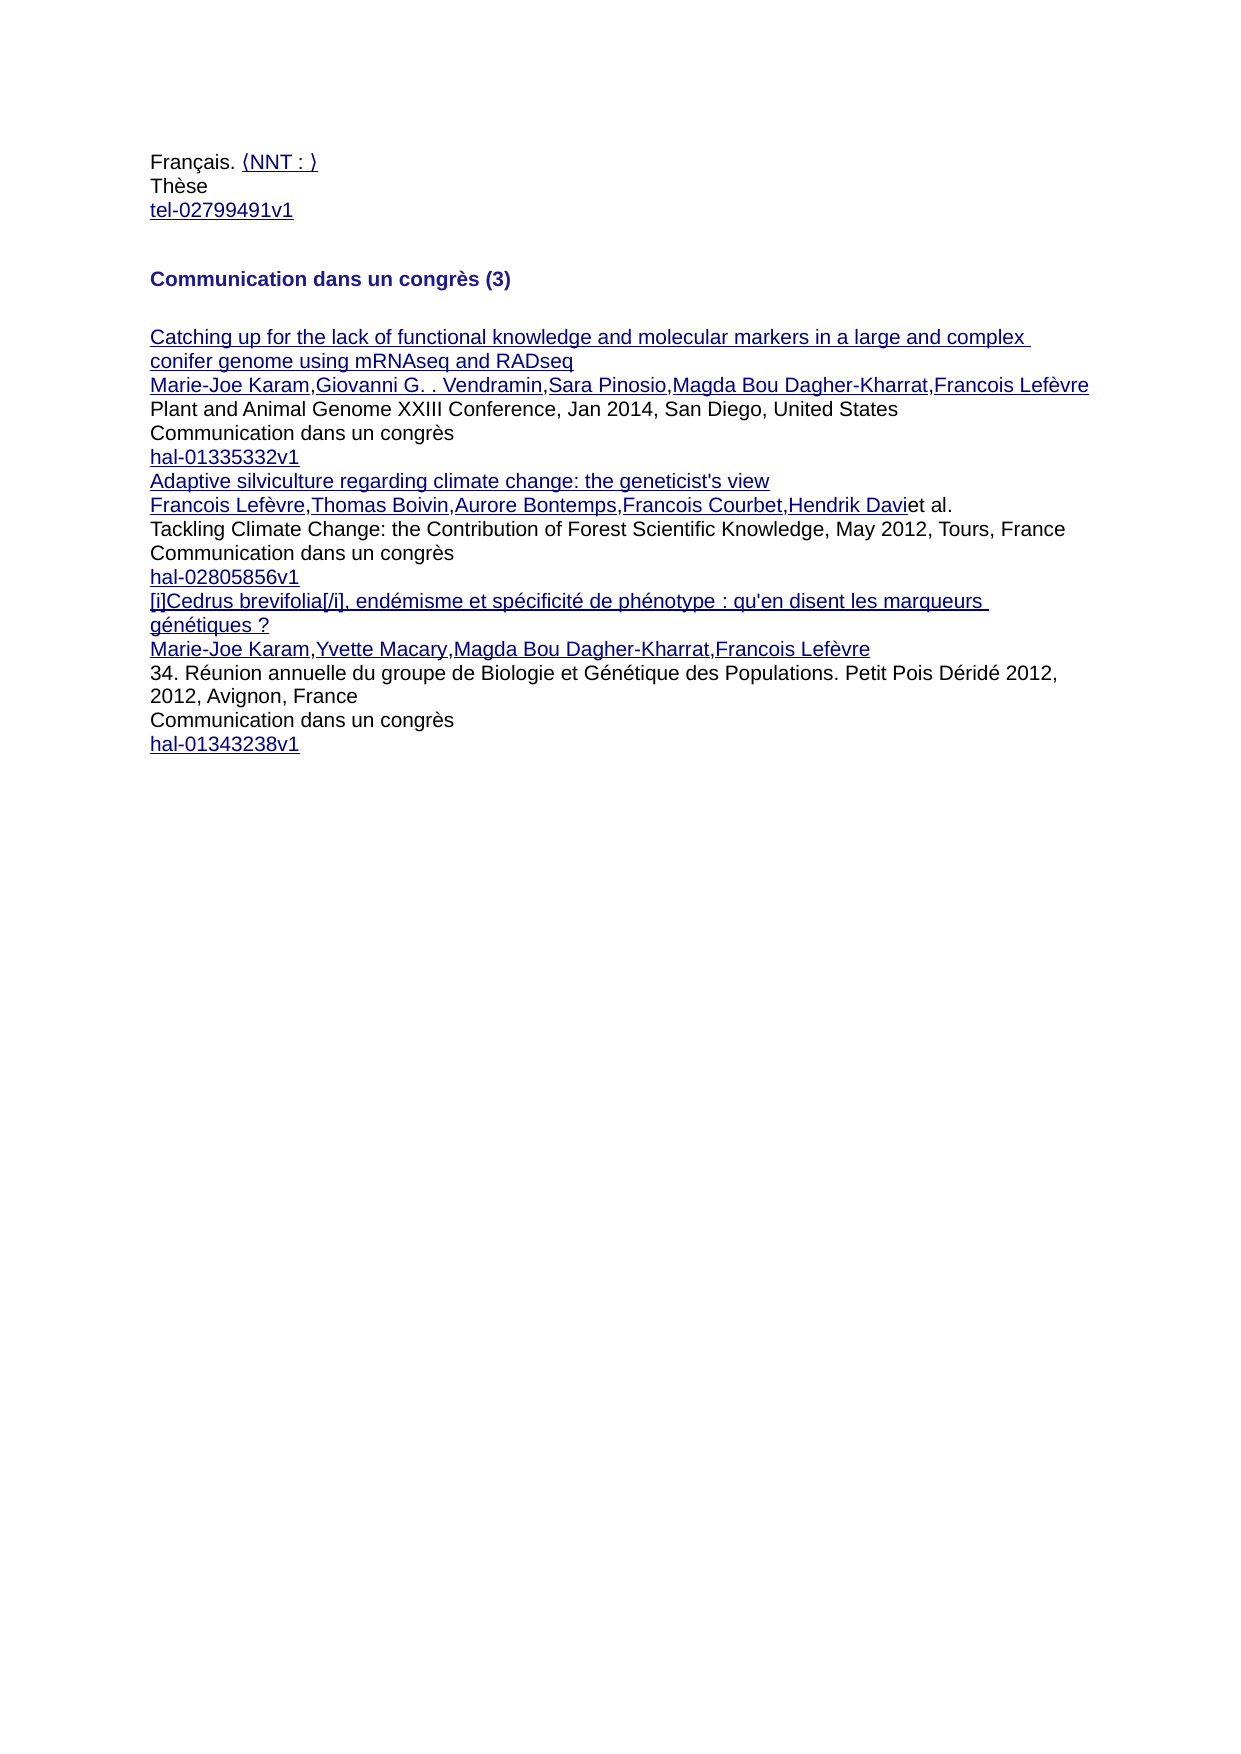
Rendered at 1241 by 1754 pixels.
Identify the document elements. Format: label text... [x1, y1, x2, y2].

table_header Français. ⟨NNT : ⟩ Thèse tel-02799491v1 [150, 150, 1090, 222]
table_cell Adaptive silviculture regarding climate change: the geneticist's view Francois Lefèvre,Thomas Boivin,Aurore Bontemps,Francois Courbet,Hendrik Daviet al. Tackling Climate Change: the Contribution of Forest Scientific Knowledge, May 2012, Tours, France Communication dans un congrès hal-02805856v1 [150, 469, 1090, 588]
subtitle Communication dans un congrès (3) [150, 267, 1090, 291]
table_cell [i]Cedrus brevifolia[/i], endémisme et spécificité de phénotype : qu'en disent les marqueurs génétiques ? Marie-Joe Karam,Yvette Macary,Magda Bou Dagher-Kharrat,Francois Lefèvre 34. Réunion annuelle du groupe de Biologie et Génétique des Populations. Petit Pois Déridé 2012, 2012, Avignon, France Communication dans un congrès hal-01343238v1 [150, 589, 1090, 756]
table_header Catching up for the lack of functional knowledge and molecular markers in a large and complex conifer genome using mRNAseq and RADseq Marie-Joe Karam,Giovanni G. . Vendramin,Sara Pinosio,Magda Bou Dagher-Kharrat,Francois Lefèvre Plant and Animal Genome XXIII Conference, Jan 2014, San Diego, United States Communication dans un congrès hal-01335332v1 [150, 325, 1090, 469]
